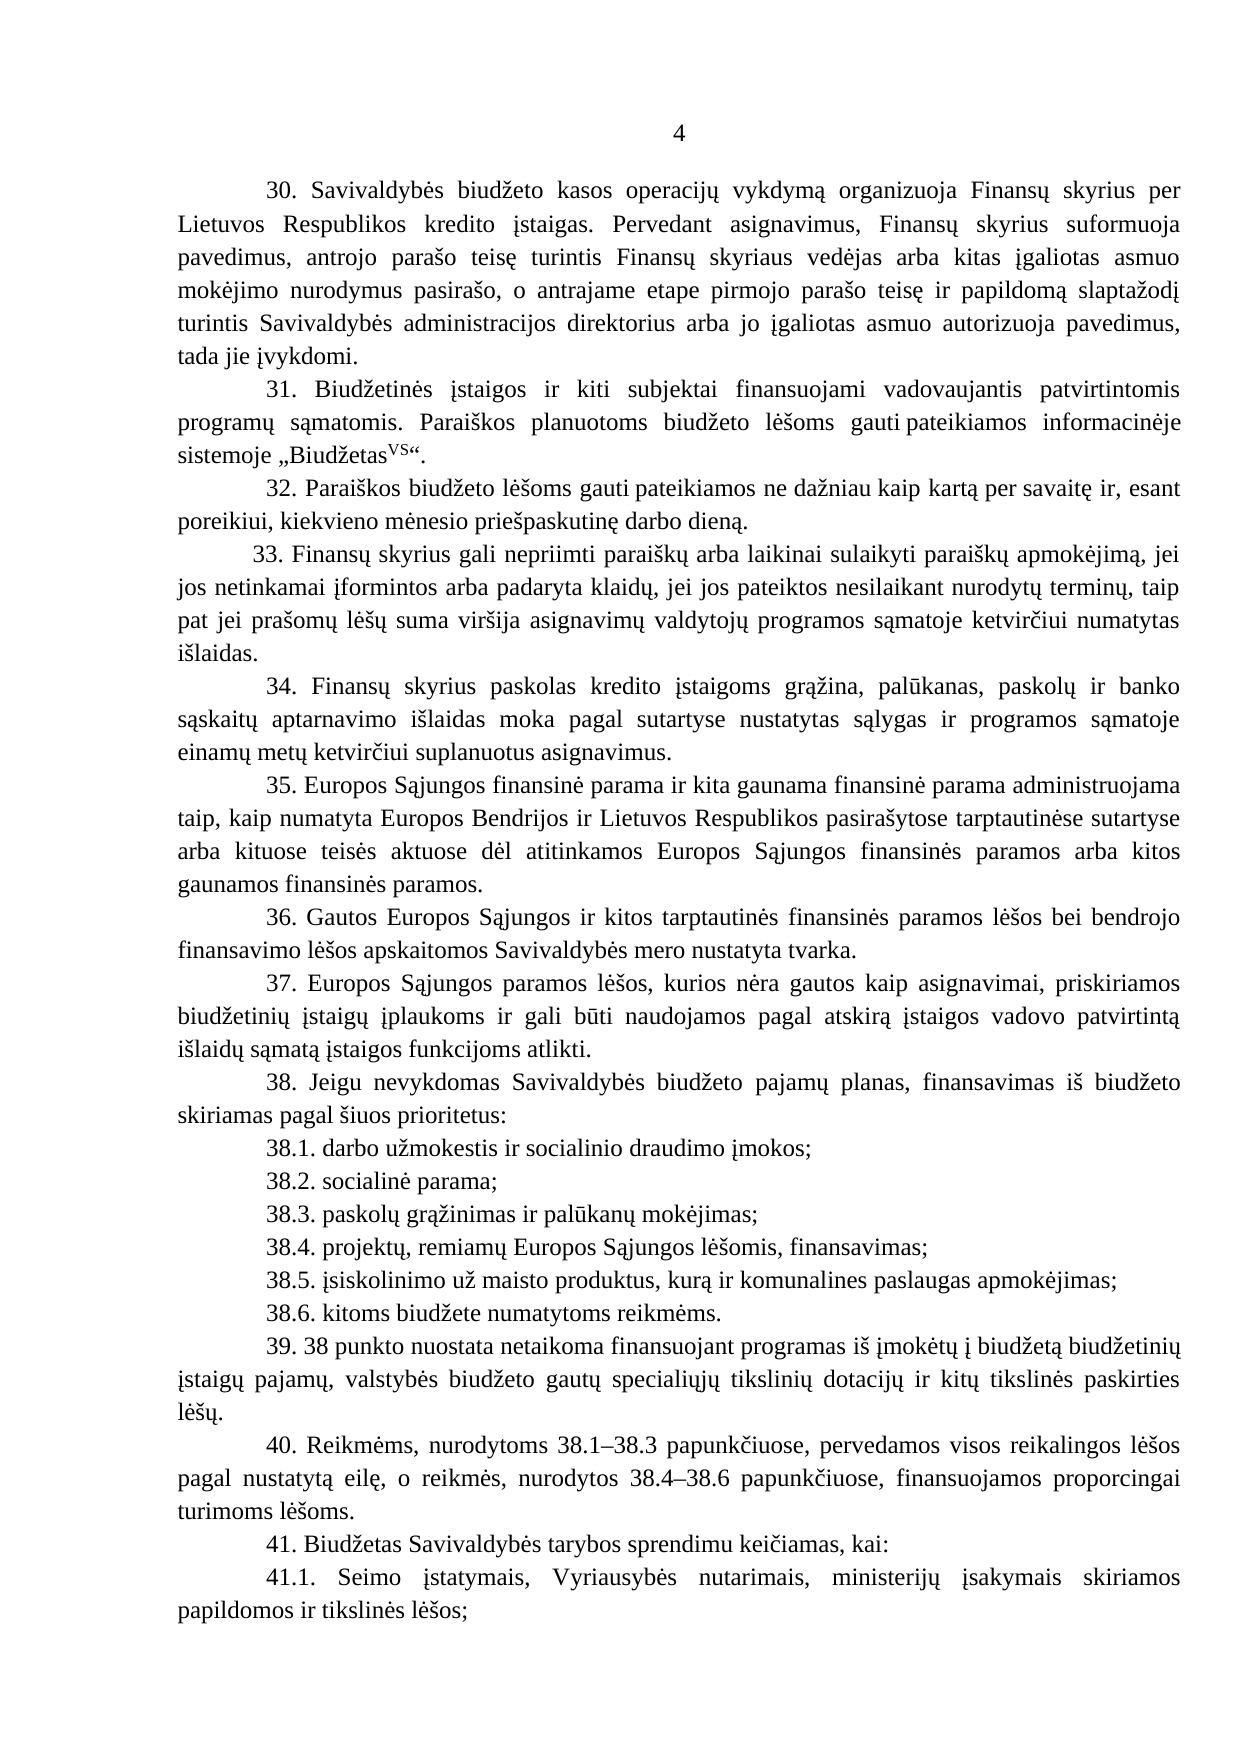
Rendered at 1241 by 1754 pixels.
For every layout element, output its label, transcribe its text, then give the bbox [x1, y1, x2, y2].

text 41. Biudžetas Savivaldybės tarybos sprendimu keičiamas, kai: [177, 1529, 1181, 1558]
text 35. Europos Sąjungos finansinė parama ir kita gaunama finansinė parama administruojama taip, kaip numatyta Europos Bendrijos ir Lietuvos Respublikos pasirašytose tarptautinėse sutartyse arba kituose teisės aktuose dėl atitinkamos Europos Sąjungos finansinės paramos arba kitos gaunamos finansinės paramos. [177, 770, 1181, 898]
text 38.1. darbo užmokestis ir socialinio draudimo įmokos; [177, 1133, 1181, 1162]
text 33. Finansų skyrius gali nepriimti paraiškų arba laikinai sulaikyti paraiškų apmokėjimą, jei jos netinkamai įformintos arba padaryta klaidų, jei jos pateiktos nesilaikant nurodytų terminų, taip pat jei prašomų lėšų suma viršija asignavimų valdytojų programos sąmatoje ketvirčiui numatytas išlaidas. [177, 539, 1181, 667]
text 30. Savivaldybės biudžeto kasos operacijų vykdymą organizuoja Finansų skyrius per Lietuvos Respublikos kredito įstaigas. Pervedant asignavimus, Finansų skyrius suformuoja pavedimus, antrojo parašo teisę turintis Finansų skyriaus vedėjas arba kitas įgaliotas asmuo mokėjimo nurodymus pasirašo, o antrajame etape pirmojo parašo teisę ir papildomą slaptažodį turintis Savivaldybės administracijos direktorius arba jo įgaliotas asmuo autorizuoja pavedimus, tada jie įvykdomi. [177, 176, 1181, 369]
text 38.2. socialinė parama; [177, 1166, 1181, 1195]
text 40. Reikmėms, nurodytoms 38.1–38.3 papunkčiuose, pervedamos visos reikalingos lėšos pagal nustatytą eilę, o reikmės, nurodytos 38.4–38.6 papunkčiuose, finansuojamos proporcingai turimoms lėšoms. [177, 1430, 1181, 1525]
text 38.3. paskolų grąžinimas ir palūkanų mokėjimas; [177, 1199, 1181, 1228]
text 39. 38 punkto nuostata netaikoma finansuojant programas iš įmokėtų į biudžetą biudžetinių įstaigų pajamų, valstybės biudžeto gautų specialiųjų tikslinių dotacijų ir kitų tikslinės paskirties lėšų. [177, 1331, 1181, 1426]
text 41.1. Seimo įstatymais, Vyriausybės nutarimais, ministerijų įsakymais skiriamos papildomos ir tikslinės lėšos; [177, 1562, 1181, 1624]
text 38.5. įsiskolinimo už maisto produktus, kurą ir komunalines paslaugas apmokėjimas; [177, 1265, 1181, 1294]
text 37. Europos Sąjungos paramos lėšos, kurios nėra gautos kaip asignavimai, priskiriamos biudžetinių įstaigų įplaukoms ir gali būti naudojamos pagal atskirą įstaigos vadovo patvirtintą išlaidų sąmatą įstaigos funkcijoms atlikti. [177, 968, 1181, 1063]
text 38.6. kitoms biudžete numatytoms reikmėms. [177, 1298, 1181, 1327]
text 32. Paraiškos biudžeto lėšoms gauti pateikiamos ne dažniau kaip kartą per savaitę ir, esant poreikiui, kiekvieno mėnesio priešpaskutinę darbo dieną. [177, 473, 1181, 534]
text 34. Finansų skyrius paskolas kredito įstaigoms grąžina, palūkanas, paskolų ir banko sąskaitų aptarnavimo išlaidas moka pagal sutartyse nustatytas sąlygas ir programos sąmatoje einamų metų ketvirčiui suplanuotus asignavimus. [177, 671, 1181, 766]
text 31. Biudžetinės įstaigos ir kiti subjektai finansuojami vadovaujantis patvirtintomis programų sąmatomis. Paraiškos planuotoms biudžeto lėšoms gauti pateikiamos informacinėje sistemoje „BiudžetasVS“. [177, 374, 1181, 468]
text 38.4. projektų, remiamų Europos Sąjungos lėšomis, finansavimas; [177, 1232, 1181, 1261]
text 36. Gautos Europos Sąjungos ir kitos tarptautinės finansinės paramos lėšos bei bendrojo finansavimo lėšos apskaitomos Savivaldybės mero nustatyta tvarka. [177, 902, 1181, 964]
text 38. Jeigu nevykdomas Savivaldybės biudžeto pajamų planas, finansavimas iš biudžeto skiriamas pagal šiuos prioritetus: [177, 1067, 1181, 1129]
